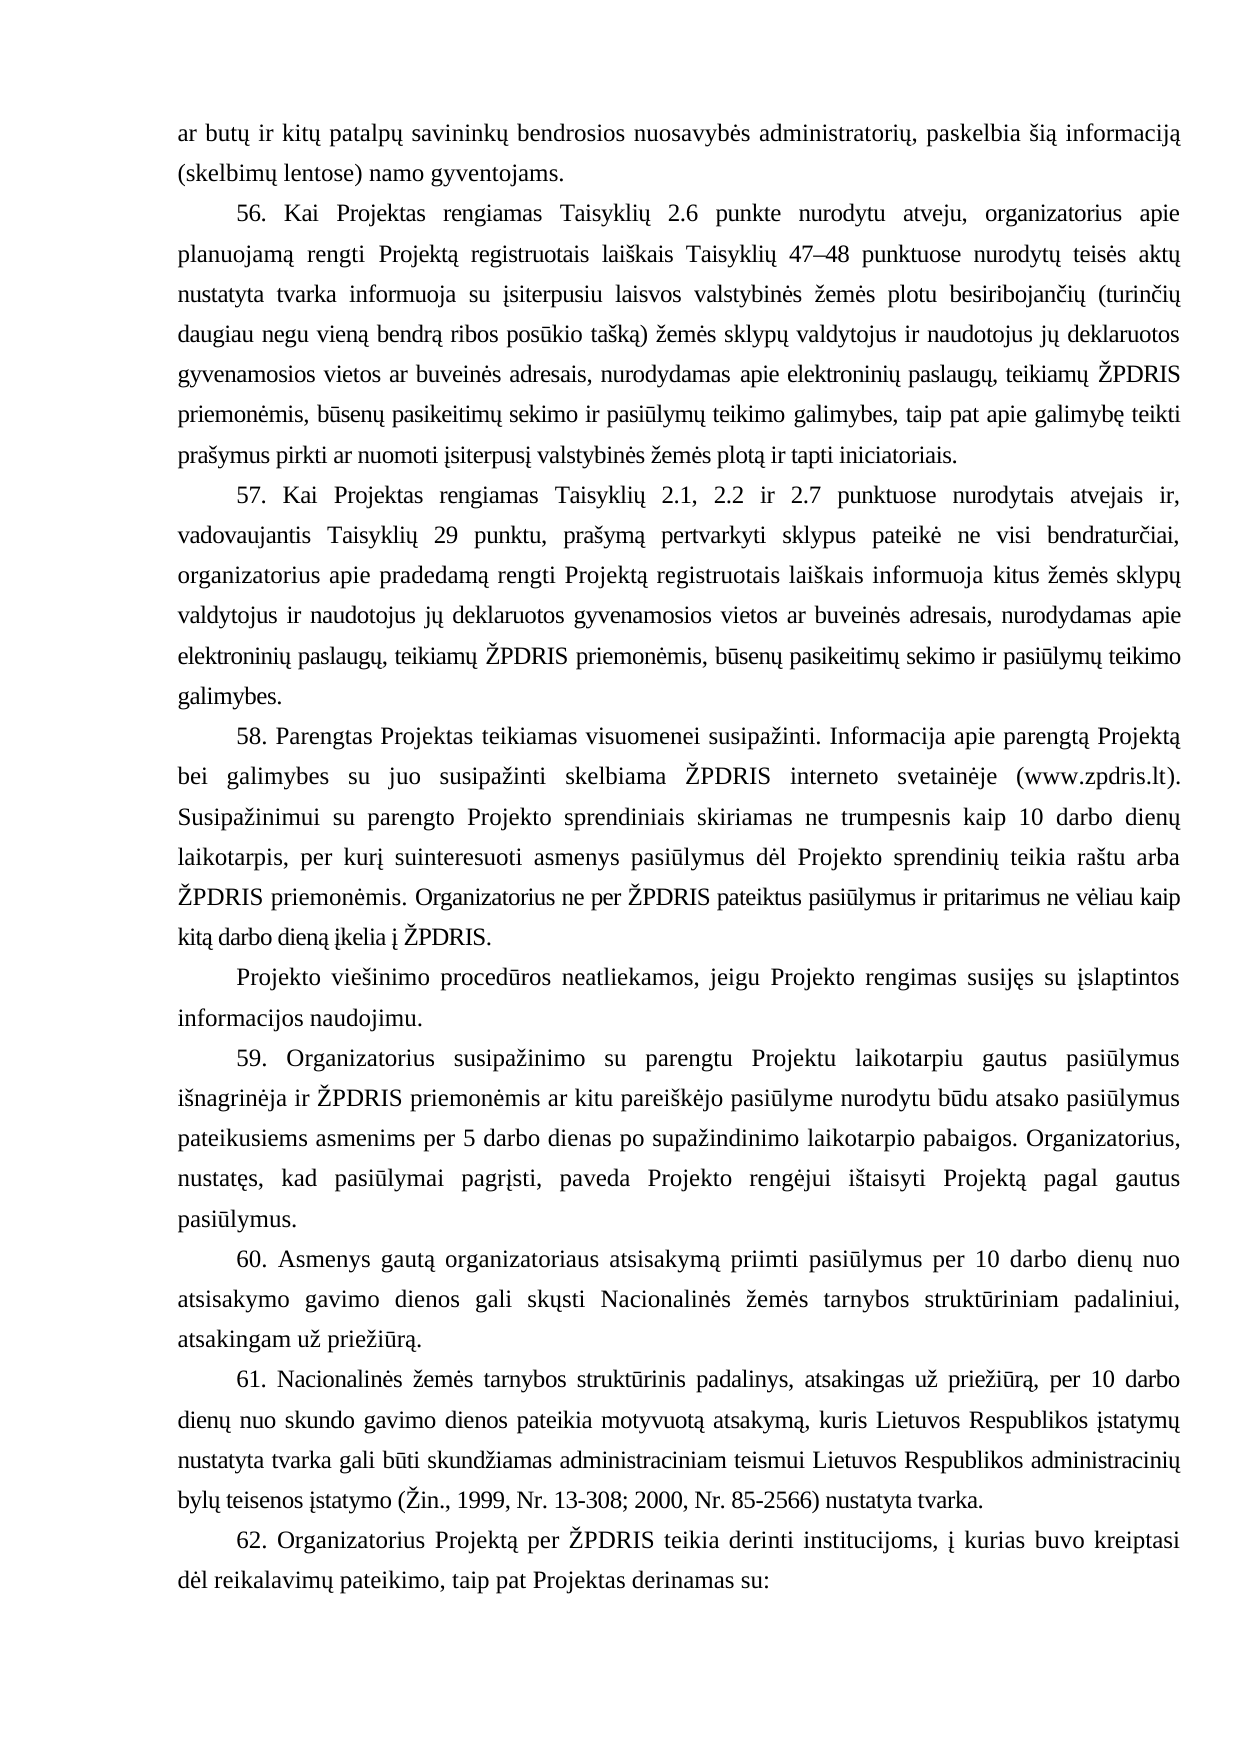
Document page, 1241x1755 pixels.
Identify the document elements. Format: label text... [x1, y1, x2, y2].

text 60. Asmenys gautą organizatoriaus atsisakymą priimti pasiūlymus per 10 darbo dienų nuo atsisakymo gavimo dienos gali skųsti Nacionalinės žemės tarnybos struktūriniam padaliniui, atsakingam už priežiūrą. [177, 1244, 1181, 1353]
text Projekto viešinimo procedūros neatliekamos, jeigu Projekto rengimas susijęs su įslaptintos informacijos naudojimu. [177, 962, 1181, 1031]
text 59. Organizatorius susipažinimo su parengtu Projektu laikotarpiu gautus pasiūlymus išnagrinėja ir ŽPDRIS priemonėmis ar kitu pareiškėjo pasiūlyme nurodytu būdu atsako pasiūlymus pateikusiems asmenims per 5 darbo dienas po supažindinimo laikotarpio pabaigos. Organizatorius, nustatęs, kad pasiūlymai pagrįsti, paveda Projekto rengėjui ištaisyti Projektą pagal gautus pasiūlymus. [177, 1043, 1181, 1232]
text 57. Kai Projektas rengiamas Taisyklių 2.1, 2.2 ir 2.7 punktuose nurodytais atvejais ir, vadovaujantis Taisyklių 29 punktu, prašymą pertvarkyti sklypus pateikė ne visi bendraturčiai, organizatorius apie pradedamą rengti Projektą registruotais laiškais informuoja kitus žemės sklypų valdytojus ir naudotojus jų deklaruotos gyvenamosios vietos ar buveinės adresais, nurodydamas apie elektroninių paslaugų, teikiamų ŽPDRIS priemonėmis, būsenų pasikeitimų sekimo ir pasiūlymų teikimo galimybes. [177, 480, 1181, 710]
text 62. Organizatorius Projektą per ŽPDRIS teikia derinti institucijoms, į kurias buvo kreiptasi dėl reikalavimų pateikimo, taip pat Projektas derinamas su: [177, 1525, 1181, 1594]
text ar butų ir kitų patalpų savininkų bendrosios nuosavybės administratorių, paskelbia šią informaciją (skelbimų lentose) namo gyventojams. [177, 118, 1181, 187]
text 61. Nacionalinės žemės tarnybos struktūrinis padalinys, atsakingas už priežiūrą, per 10 darbo dienų nuo skundo gavimo dienos pateikia motyvuotą atsakymą, kuris Lietuvos Respublikos įstatymų nustatyta tvarka gali būti skundžiamas administraciniam teismui Lietuvos Respublikos administracinių bylų teisenos įstatymo (Žin., 1999, Nr. 13-308; 2000, Nr. 85-2566) nustatyta tvarka. [177, 1364, 1181, 1514]
text 56. Kai Projektas rengiamas Taisyklių 2.6 punkte nurodytu atveju, organizatorius apie planuojamą rengti Projektą registruotais laiškais Taisyklių 47–48 punktuose nurodytų teisės aktų nustatyta tvarka informuoja su įsiterpusiu laisvos valstybinės žemės plotu besiribojančių (turinčių daugiau negu vieną bendrą ribos posūkio tašką) žemės sklypų valdytojus ir naudotojus jų deklaruotos gyvenamosios vietos ar buveinės adresais, nurodydamas apie elektroninių paslaugų, teikiamų ŽPDRIS priemonėmis, būsenų pasikeitimų sekimo ir pasiūlymų teikimo galimybes, taip pat apie galimybę teikti prašymus pirkti ar nuomoti įsiterpusį valstybinės žemės plotą ir tapti iniciatoriais. [177, 198, 1181, 468]
text 58. Parengtas Projektas teikiamas visuomenei susipažinti. Informacija apie parengtą Projektą bei galimybes su juo susipažinti skelbiama ŽPDRIS interneto svetainėje (www.zpdris.lt). Susipažinimui su parengto Projekto sprendiniais skiriamas ne trumpesnis kaip 10 darbo dienų laikotarpis, per kurį suinteresuoti asmenys pasiūlymus dėl Projekto sprendinių teikia raštu arba ŽPDRIS priemonėmis. Organizatorius ne per ŽPDRIS pateiktus pasiūlymus ir pritarimus ne vėliau kaip kitą darbo dieną įkelia į ŽPDRIS. [177, 721, 1181, 951]
